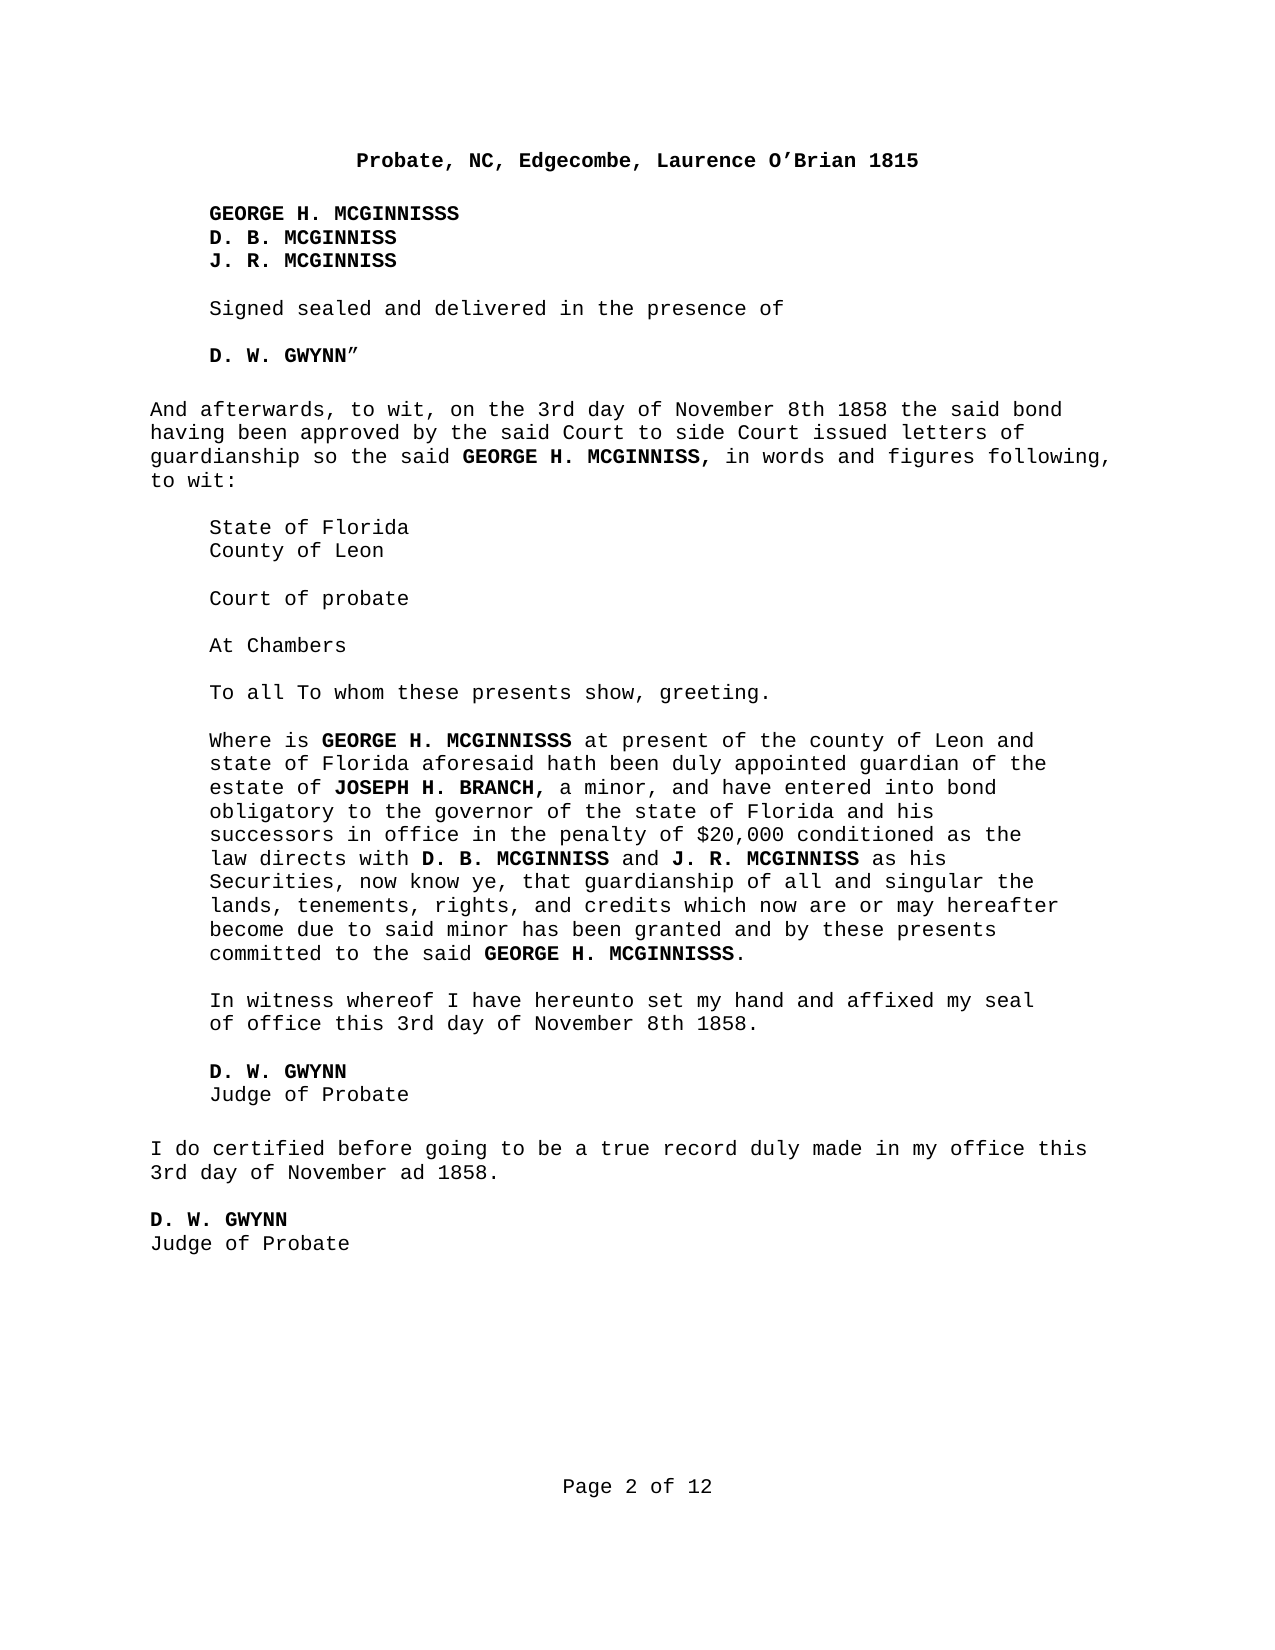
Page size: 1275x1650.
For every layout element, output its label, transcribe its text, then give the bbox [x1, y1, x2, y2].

text I do certified before going to be a true record duly made in my office this 3rd day of November ad 1858. [150, 1138, 1125, 1185]
text To all To whom these presents show, greeting. [209, 682, 1066, 706]
text George H. McGinnisss D. B. McGinniss J. R. McGinniss [209, 203, 1066, 274]
text At Chambers [209, 635, 1066, 659]
text Signed sealed and delivered in the presence of [209, 274, 1066, 321]
text D. W. Gwynn [209, 1037, 1066, 1084]
text Where is George H. McGinnisss at present of the county of Leon and state of Florida aforesaid hath been duly appointed guardian of the estate of Joseph H. Branch, a minor, and have entered into bond obligatory to the governor of the state of Florida and his successors in office in the penalty of $20,000 conditioned as the law directs with D. B. McGinniss and J. R. McGinniss as his Securities, now know ye, that guardianship of all and singular the lands, tenements, rights, and credits which now are or may Hereafter become due to said minor has been granted and by these presents committed to the said George H. McGinnisss. In witness whereof I have hereunto set my hand and affixed my seal of office this 3rd day of November 8th 1858. [209, 706, 1066, 1037]
text County of Leon [209, 541, 1066, 564]
text D. W. Gwynn” [209, 345, 1066, 369]
text Court of probate [209, 588, 1066, 611]
text Judge of Probate [150, 1233, 1066, 1256]
text State of Florida [209, 517, 1066, 541]
text Judge of Probate [209, 1084, 1066, 1108]
text And afterwards, to wit, on the 3rd day of November 8th 1858 the said bond having been approved by the said Court to side Court issued letters of guardianship so the said George H. McGinniss, in words and figures following, to wit: [150, 399, 1125, 493]
text D. W. Gwynn [150, 1209, 1125, 1233]
